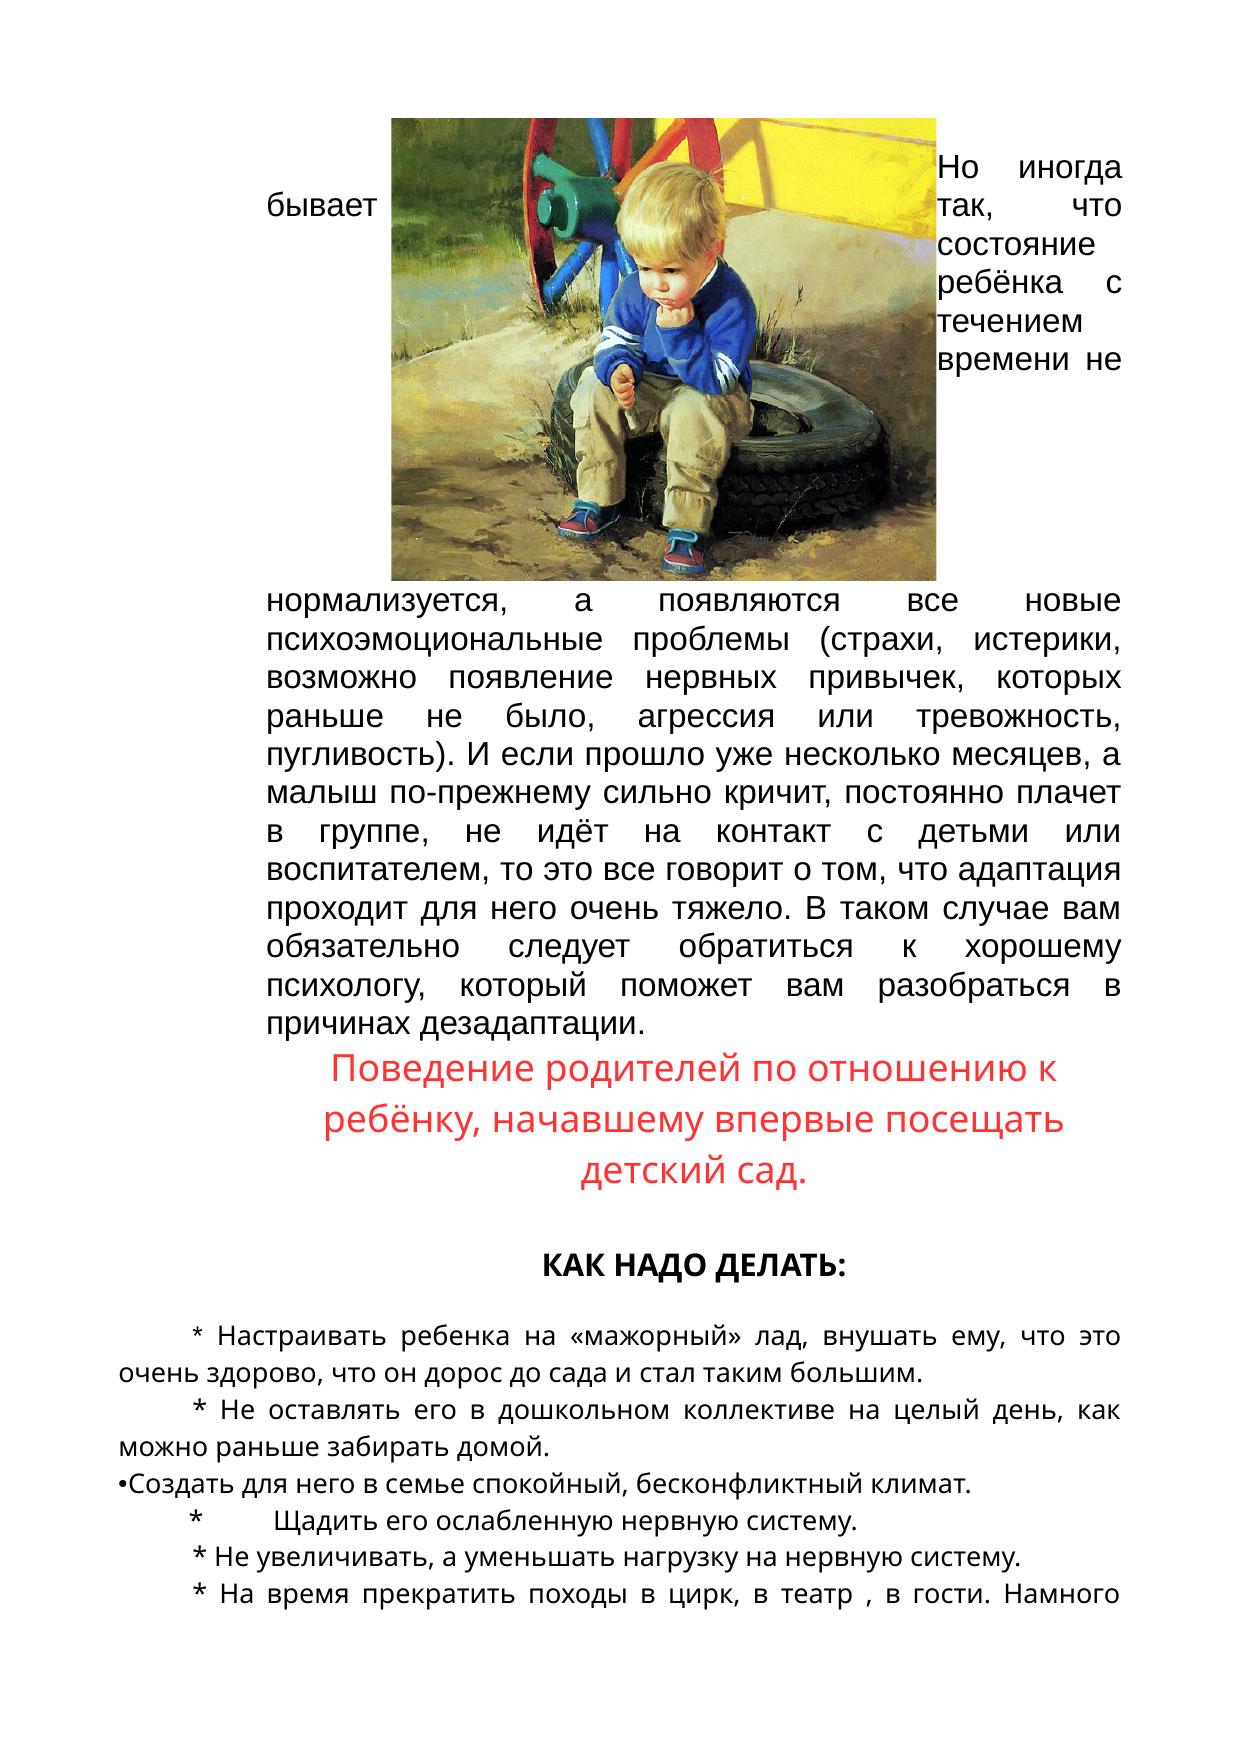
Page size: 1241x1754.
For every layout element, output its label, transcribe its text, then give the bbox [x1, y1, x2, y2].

text * Щадить его ослабленную нервную систему. [118, 1501, 1122, 1538]
text * На время прекратить походы в цирк, в театр , в гости. Намного [118, 1575, 1122, 1612]
list Создать для него в семье спокойный, бесконфликтный климат. [118, 1464, 1122, 1501]
text Поведение родителей по отношению к ребёнку, начавшему впервые посещать детский сад. [266, 1042, 1122, 1195]
text * Не оставлять его в дошкольном коллективе на целый день, как можно раньше забирать домой. [118, 1390, 1122, 1464]
text * Не увеличивать, а уменьшать нагрузку на нервную систему. [118, 1538, 1122, 1575]
text КАК НАДО ДЕЛАТЬ: [266, 1243, 1122, 1285]
text * Настраивать ребенка на «мажорный» лад, внушать ему, что это очень здорово, что он дорос до сада и стал таким большим. [118, 1317, 1122, 1390]
text Но иногда бывает так, что состояние ребёнка с течением времени не нормализуется, а появляются все новые психоэмоциональные проблемы (страхи, истерики, возможно появление нервных привычек, которых раньше не было, агрессия или тревожность, пугливость). И если прошло уже несколько месяцев, а малыш по-прежнему сильно кричит, постоянно плачет в группе, не идёт на контакт с детьми или воспитателем, то это все говорит о том, что адаптация проходит для него очень тяжело. В таком случае вам обязательно следует обратиться к хорошему психологу, который поможет вам разобраться в причинах дезадаптации. [266, 147, 1122, 1042]
